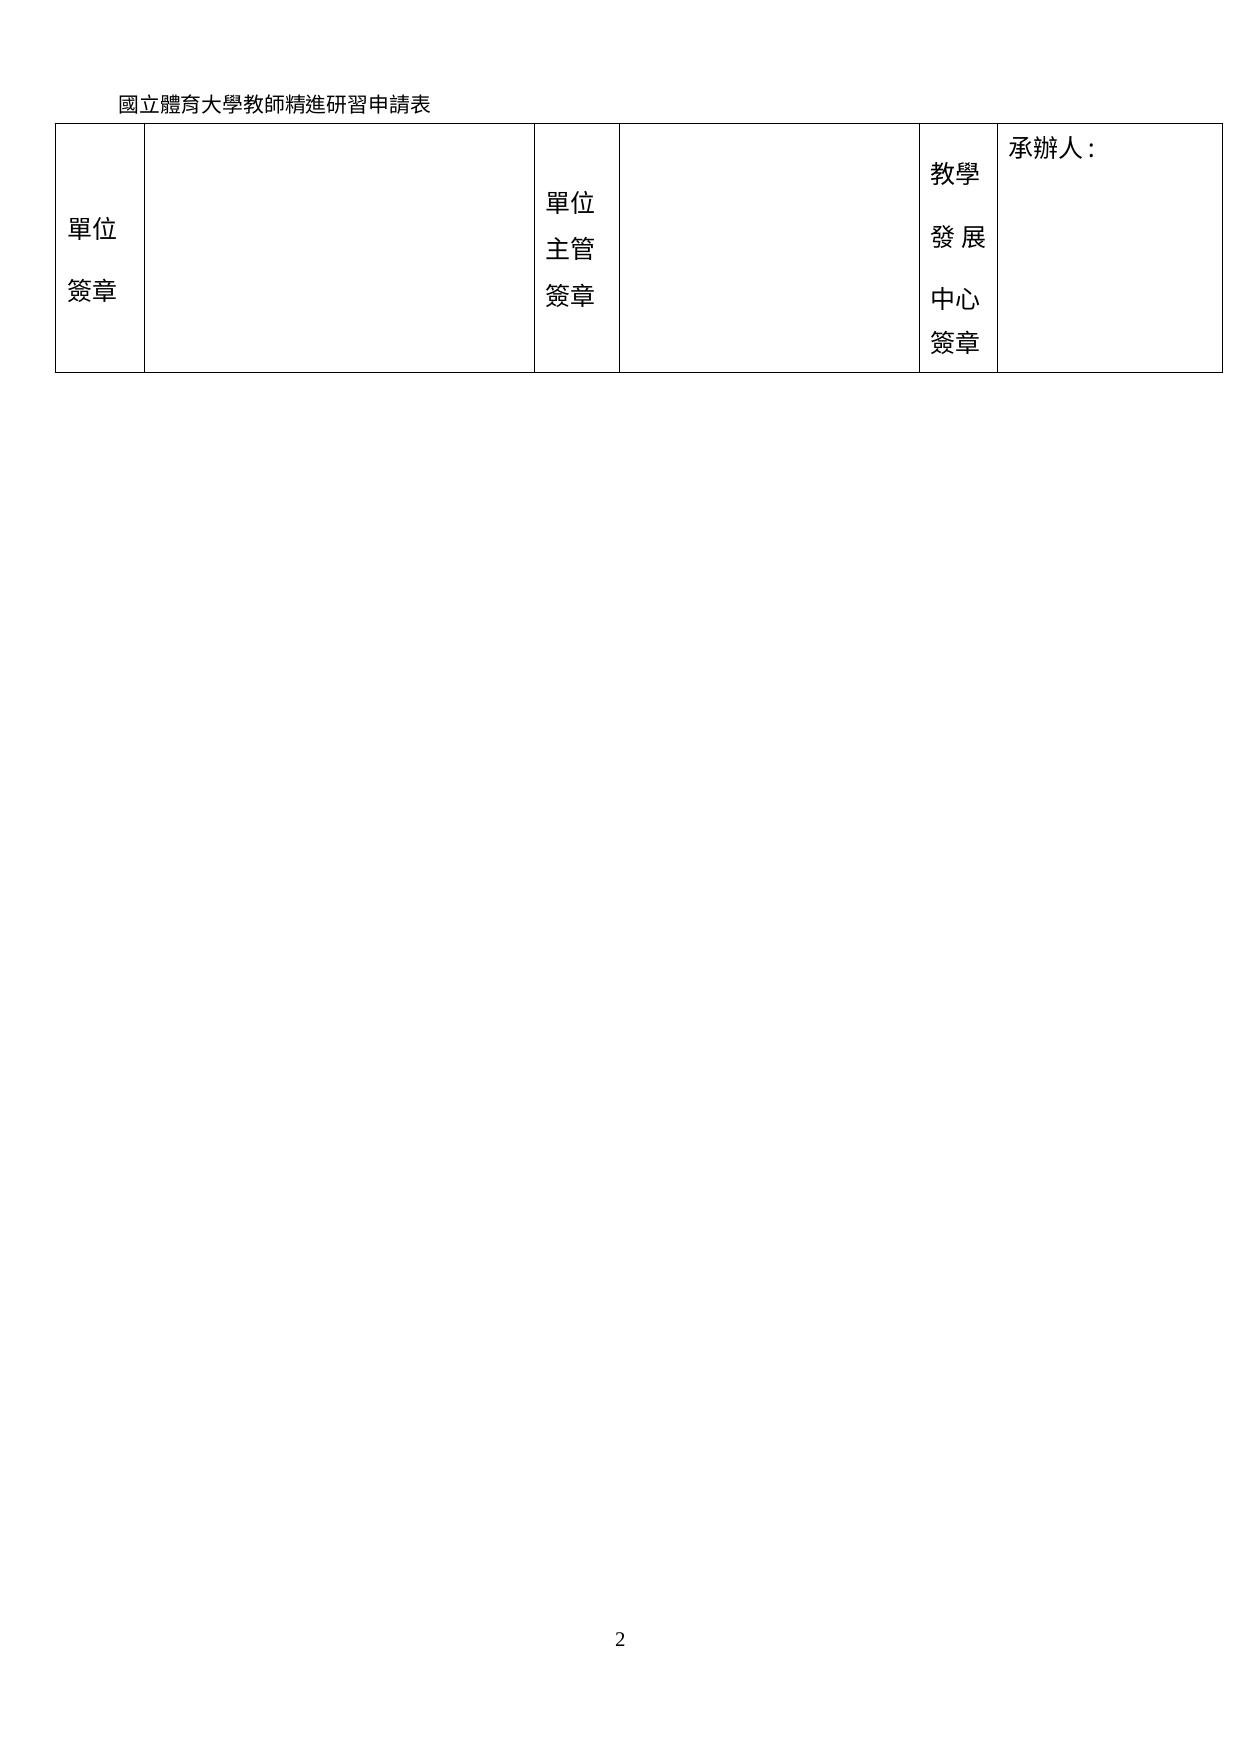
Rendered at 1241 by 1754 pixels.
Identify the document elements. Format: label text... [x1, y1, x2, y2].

table_cell 單位 簽章 [56, 124, 144, 372]
table_cell [145, 124, 534, 372]
table_cell 單位 主管 簽章 [535, 124, 619, 372]
table_cell [620, 124, 919, 372]
table_cell 承辦人: [998, 124, 1222, 372]
table_cell 教學 發展中心 簽章 [920, 124, 997, 372]
